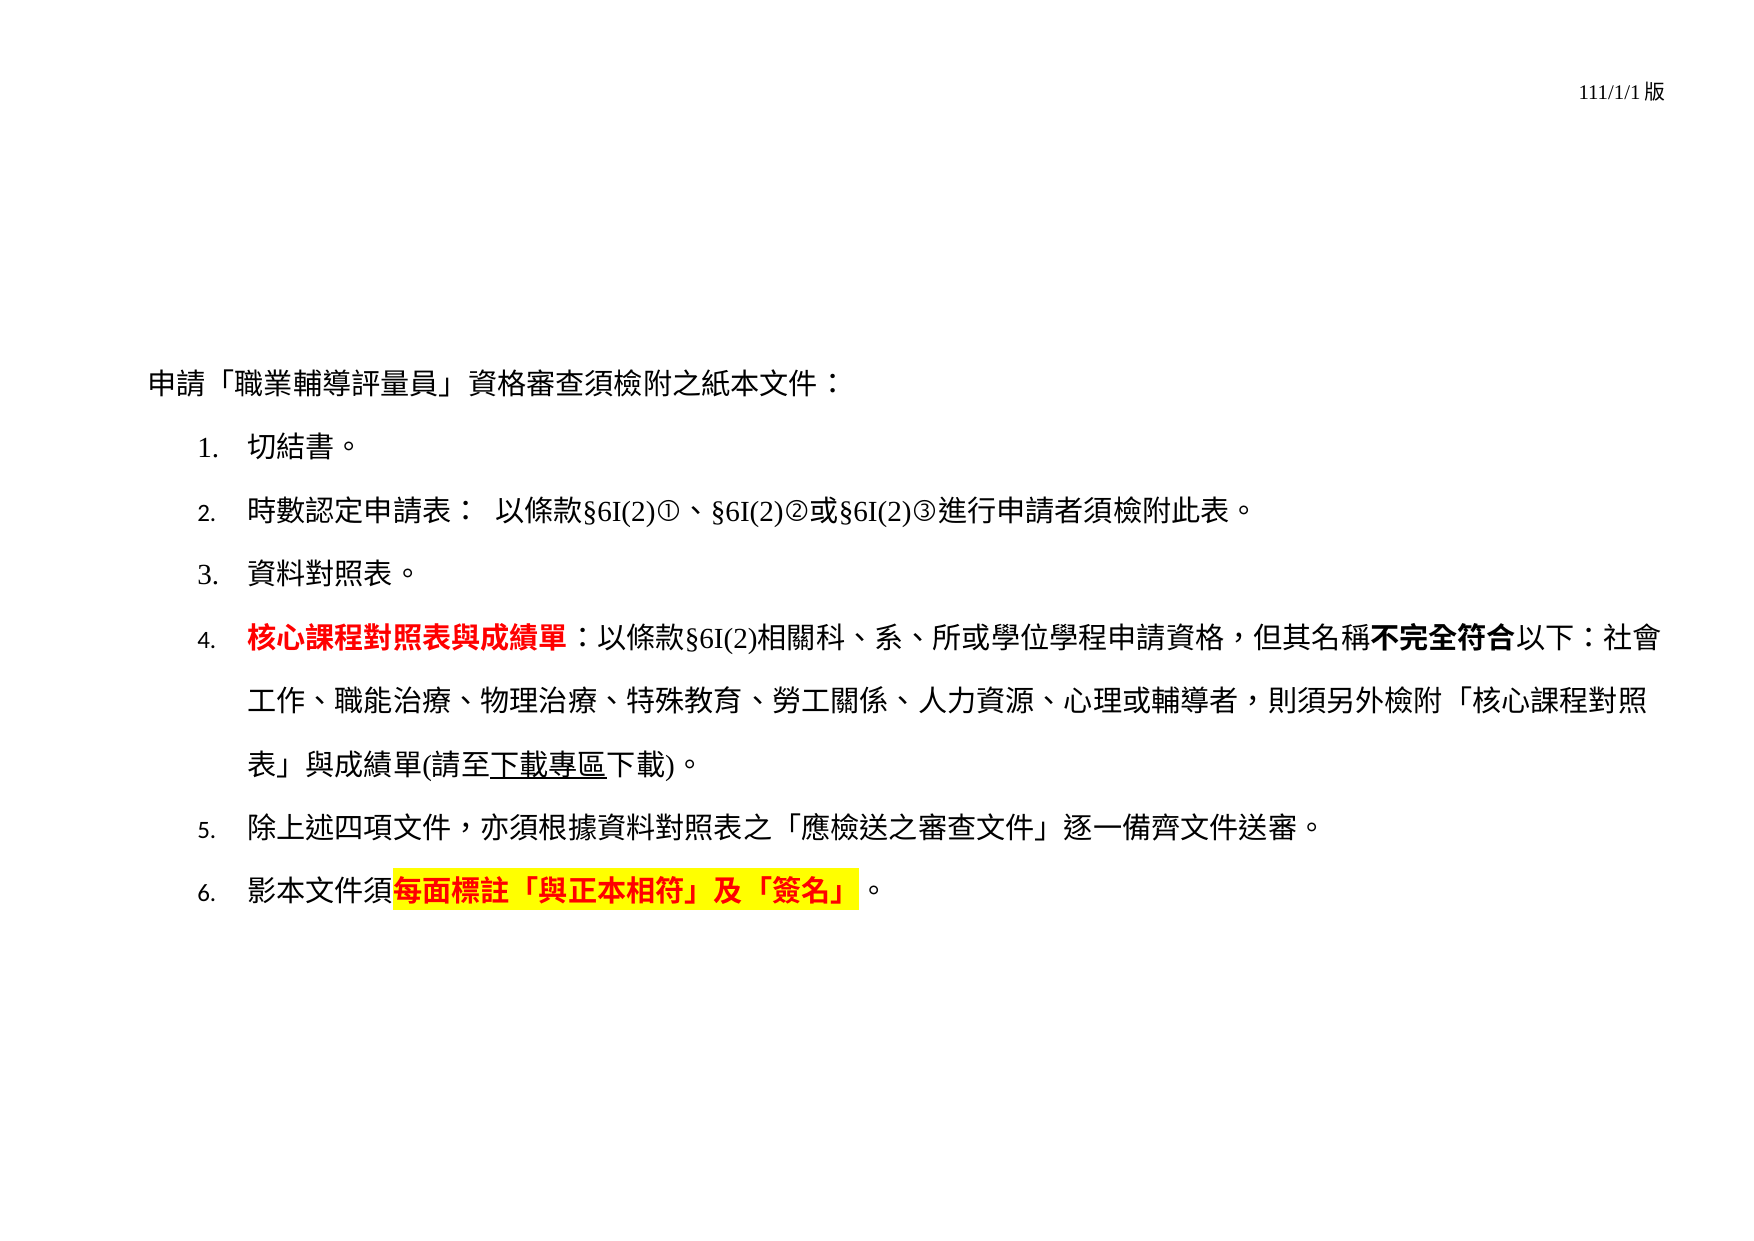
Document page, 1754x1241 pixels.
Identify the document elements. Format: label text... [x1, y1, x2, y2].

text 申請「職業輔導評量員」資格審查須檢附之紙本文件： [89, 360, 1665, 403]
list 切結書。 [197, 424, 1665, 466]
list 資料對照表。 [197, 551, 1665, 593]
list 影本文件須每面標註「與正本相符」及「簽名」。 [197, 868, 1665, 910]
list 除上述四項文件，亦須根據資料對照表之「應檢送之審查文件」逐一備齊文件送審。 [197, 804, 1665, 847]
list 核心課程對照表與成績單：以條款§6I(2)相關科、系、所或學位學程申請資格，但其名稱不完全符合以下：社會工作、職能治療、物理治療、特殊教育、勞工關係、人力資源、心理或輔導者，則須另外檢附「核心課程對照表」與成績單(請至下載專區下載)。 [197, 614, 1665, 783]
list 時數認定申請表： 以條款§6I(2)、§6I(2)或§6I(2)進行申請者須檢附此表。 [197, 487, 1665, 529]
